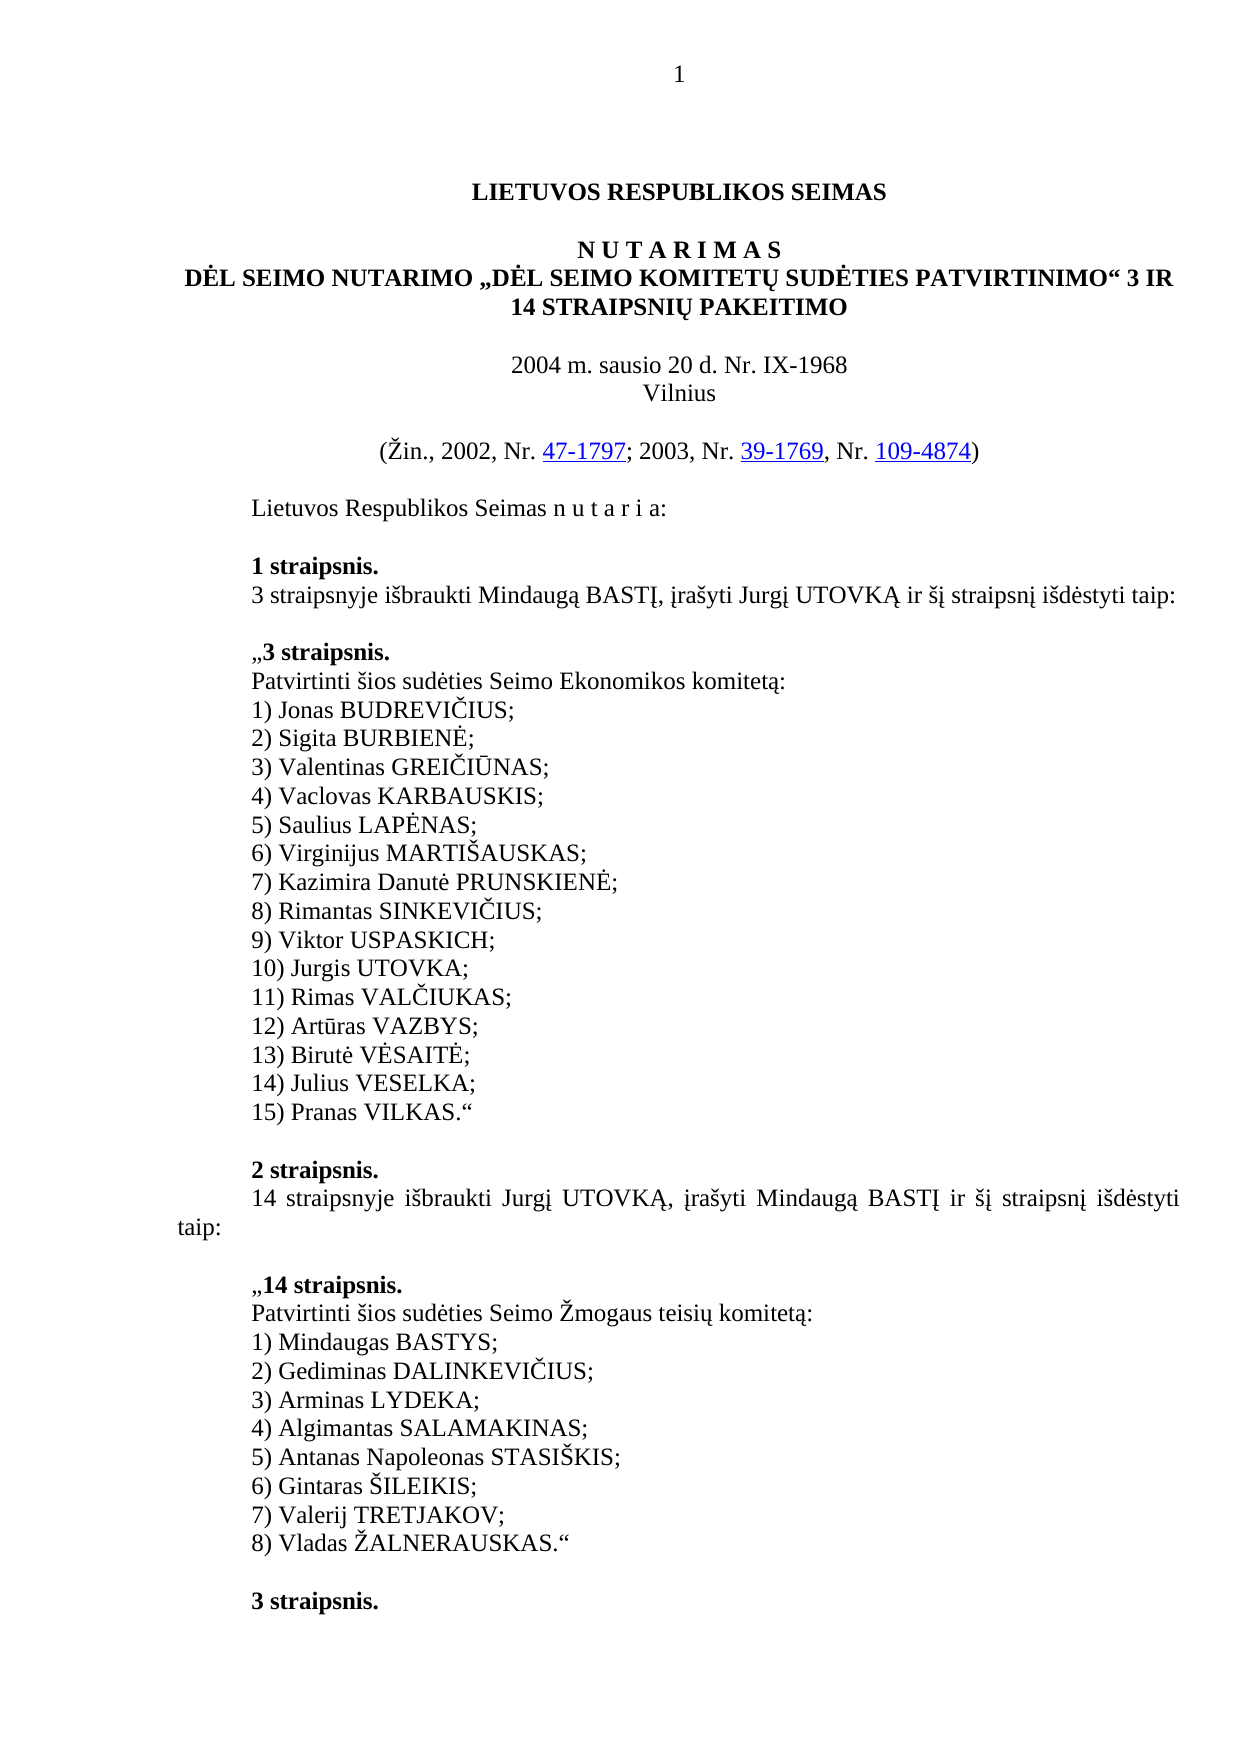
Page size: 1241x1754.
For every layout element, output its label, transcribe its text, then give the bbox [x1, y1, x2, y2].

text 8) Vladas ŽALNERAUSKAS.“ [177, 1528, 1181, 1557]
text 14) Julius VESELKA; [177, 1068, 1181, 1097]
text N U T A R I M A S [177, 235, 1181, 263]
text 11) Rimas VALČIUKAS; [177, 982, 1181, 1011]
text 9) Viktor USPASKICH; [177, 925, 1181, 953]
text DĖL SEIMO NUTARIMO „DĖL SEIMO KOMITETŲ SUDĖTIES PATVIRTINIMO“ 3 IR 14 STRAIPSNIŲ PAKEITIMO [177, 263, 1181, 321]
text 7) Valerij TRETJAKOV; [177, 1500, 1181, 1528]
text „3 straipsnis. [177, 637, 1181, 666]
text Patvirtinti šios sudėties Seimo Žmogaus teisių komitetą: [177, 1298, 1181, 1327]
text 3 straipsnis. [177, 1586, 1181, 1615]
text 1) Mindaugas BASTYS; [177, 1327, 1181, 1356]
text 4) Vaclovas KARBAUSKIS; [177, 781, 1181, 810]
text 3) Valentinas GREIČIŪNAS; [177, 752, 1181, 781]
text Vilnius [177, 378, 1181, 407]
text (Žin., 2002, Nr. 47-1797; 2003, Nr. 39-1769, Nr. 109-4874) [177, 436, 1181, 465]
text 3) Arminas LYDEKA; [177, 1385, 1181, 1413]
text 6) Virginijus MARTIŠAUSKAS; [177, 838, 1181, 867]
text 5) Saulius LAPĖNAS; [177, 810, 1181, 838]
text 7) Kazimira Danutė PRUNSKIENĖ; [177, 867, 1181, 896]
text 10) Jurgis UTOVKA; [177, 953, 1181, 982]
text 1 straipsnis. [177, 551, 1181, 580]
text 13) Birutė VĖSAITĖ; [177, 1040, 1181, 1068]
text LIETUVOS RESPUBLIKOS SEIMAS [177, 177, 1181, 206]
text 8) Rimantas SINKEVIČIUS; [177, 896, 1181, 925]
text 5) Antanas Napoleonas STASIŠKIS; [177, 1442, 1181, 1471]
text 2 straipsnis. [177, 1155, 1181, 1183]
text 3 straipsnyje išbraukti Mindaugą BASTĮ, įrašyti Jurgį UTOVKĄ ir šį straipsnį išdėstyti taip: [177, 580, 1181, 608]
text 4) Algimantas SALAMAKINAS; [177, 1413, 1181, 1442]
text Patvirtinti šios sudėties Seimo Ekonomikos komitetą: [177, 666, 1181, 695]
text 12) Artūras VAZBYS; [177, 1011, 1181, 1040]
text 6) Gintaras ŠILEIKIS; [177, 1471, 1181, 1500]
text „14 straipsnis. [177, 1270, 1181, 1298]
text 2) Sigita BURBIENĖ; [177, 723, 1181, 752]
text 1) Jonas BUDREVIČIUS; [177, 695, 1181, 723]
text 15) Pranas VILKAS.“ [177, 1097, 1181, 1126]
text 2004 m. sausio 20 d. Nr. IX-1968 [177, 350, 1181, 378]
text 2) Gediminas DALINKEVIČIUS; [177, 1356, 1181, 1385]
text 14 straipsnyje išbraukti Jurgį UTOVKĄ, įrašyti Mindaugą BASTĮ ir šį straipsnį išdėstyti taip: [177, 1183, 1181, 1241]
text Lietuvos Respublikos Seimas nutaria: [177, 493, 1181, 522]
